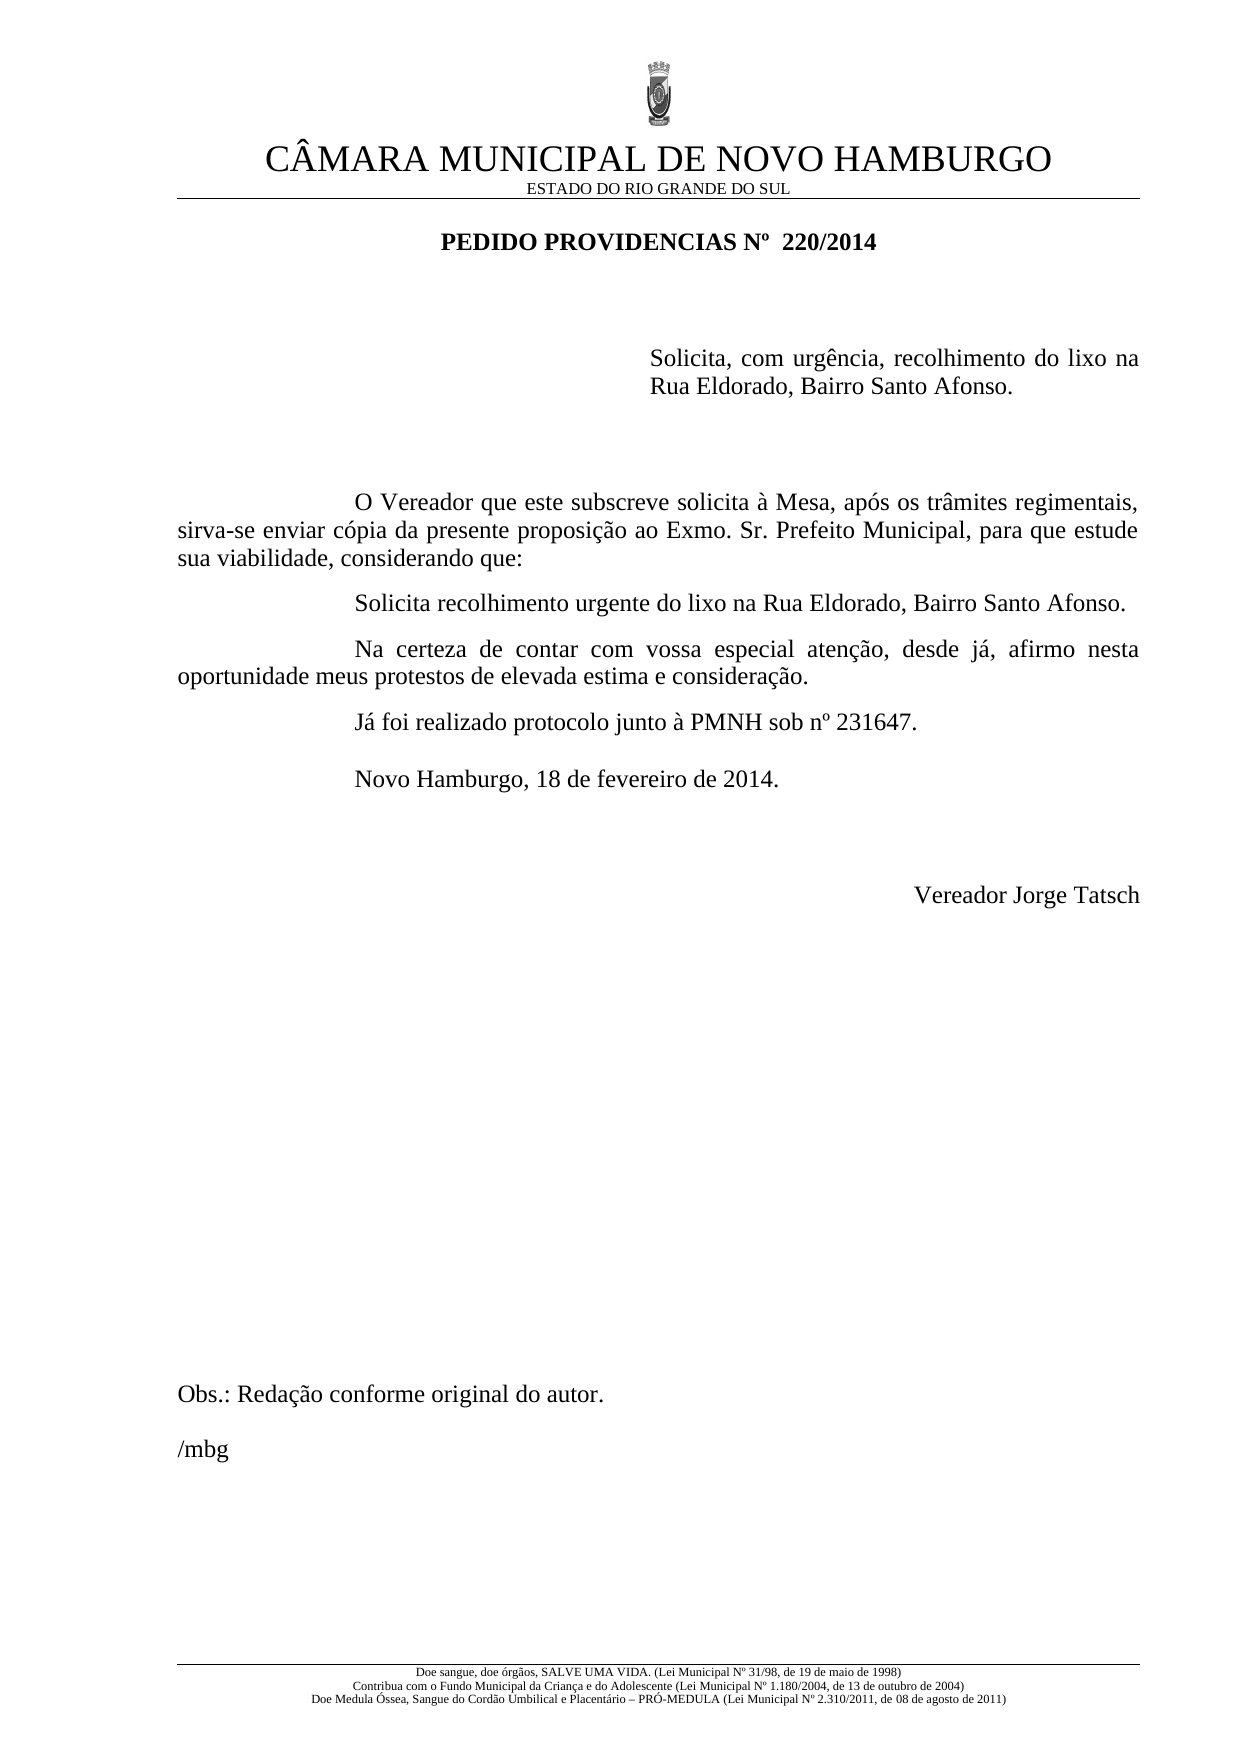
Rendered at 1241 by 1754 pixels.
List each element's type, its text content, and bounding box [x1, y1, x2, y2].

text Novo Hamburgo, 18 de fevereiro de 2014. [177, 765, 1140, 793]
text /mbg [177, 1436, 1140, 1463]
text PEDIDO PROVIDENCIAS Nº 220/2014 [177, 228, 1140, 256]
text Vereador Jorge Tatsch [649, 881, 1140, 909]
text Solicita recolhimento urgente do lixo na Rua Eldorado, Bairro Santo Afonso. [177, 589, 1140, 617]
text Solicita, com urgência, recolhimento do lixo na Rua Eldorado, Bairro Santo Afonso. [649, 344, 1140, 400]
text Na certeza de contar com vossa especial atenção, desde já, afirmo nesta oportunidade meus protestos de elevada estima e consideração. [177, 635, 1140, 690]
text Já foi realizado protocolo junto à PMNH sob nº 231647. [177, 708, 1140, 736]
text Obs.: Redação conforme original do autor. [177, 1380, 1140, 1408]
text O Vereador que este subscreve solicita à Mesa, após os trâmites regimentais, sirva-se enviar cópia da presente proposição ao Exmo. Sr. Prefeito Municipal, para que estude sua viabilidade, considerando que: [177, 488, 1140, 572]
